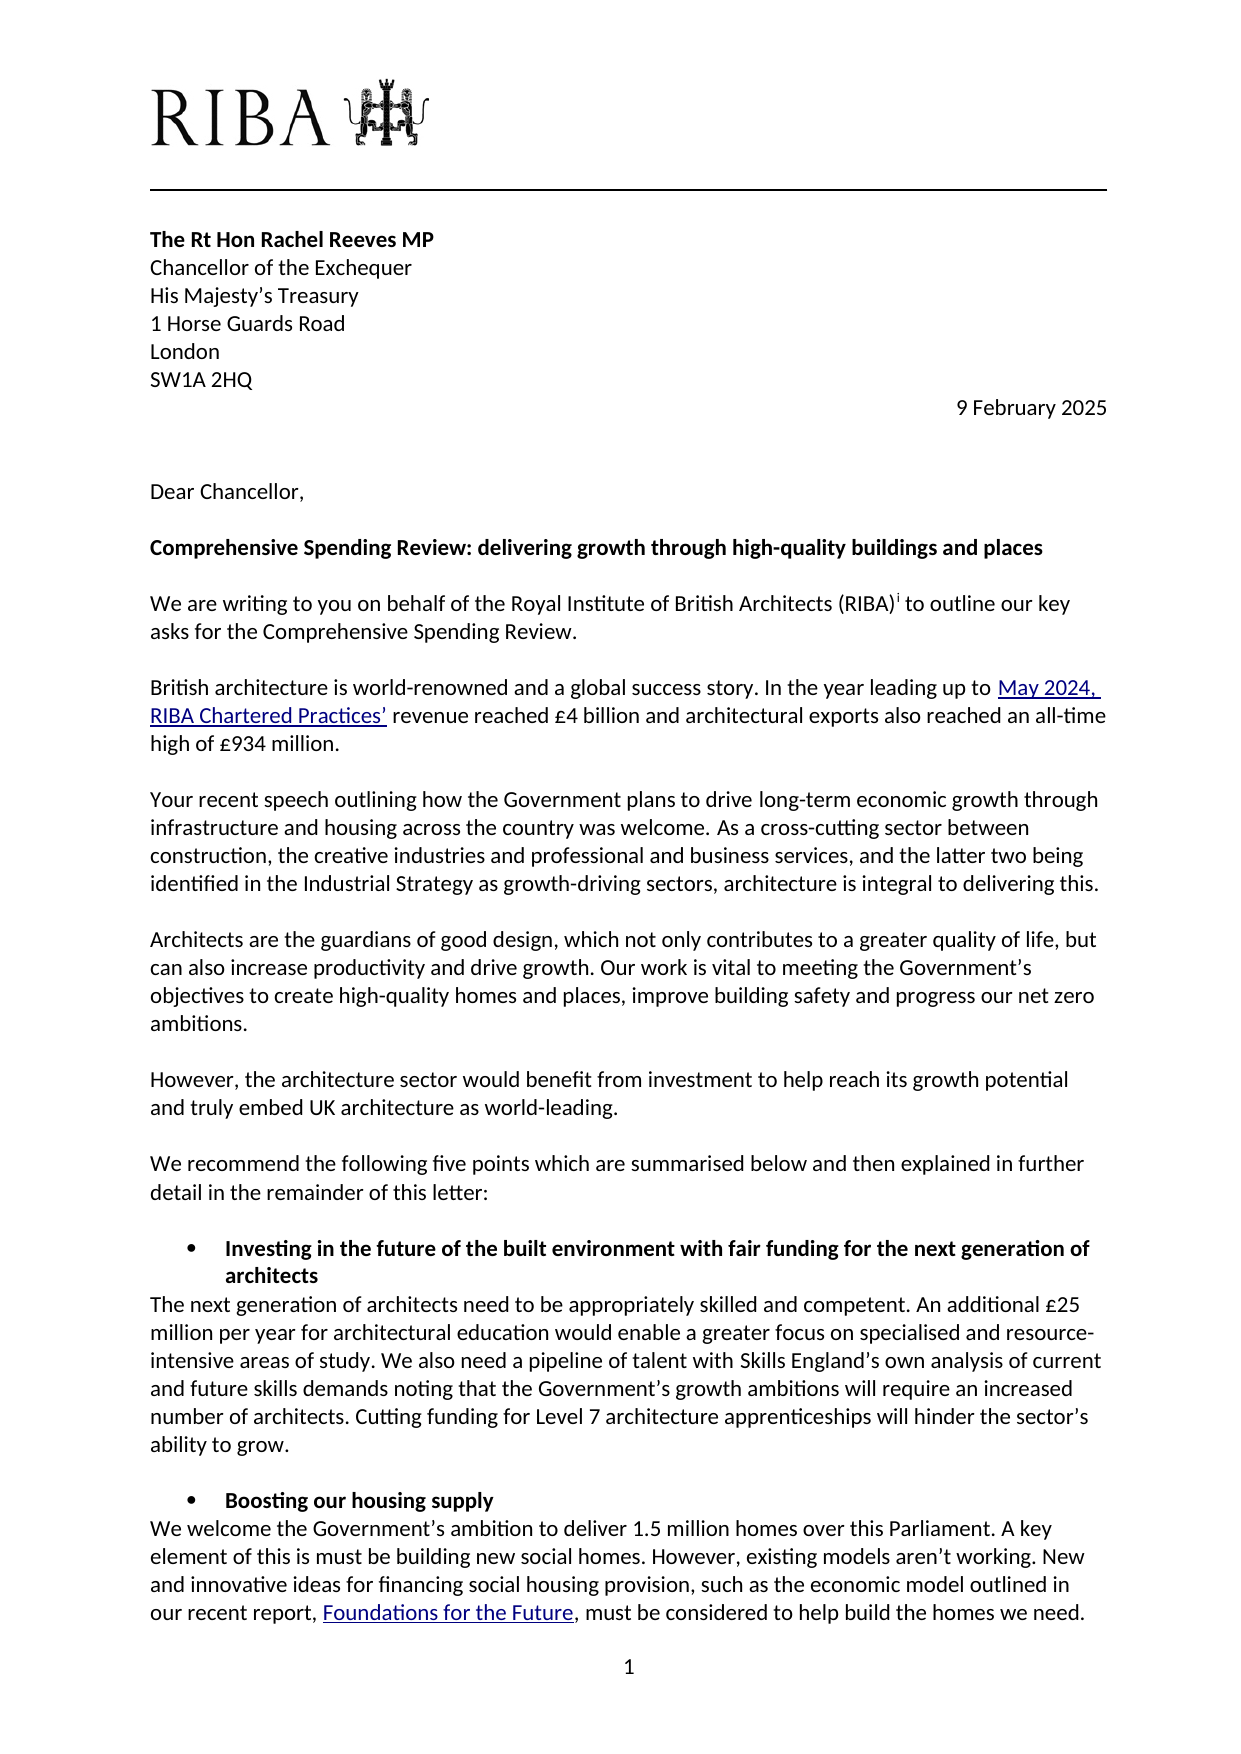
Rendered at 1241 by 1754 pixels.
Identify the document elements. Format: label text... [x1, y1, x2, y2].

list Boosting our housing supply [187, 1486, 1107, 1514]
text We welcome the Government’s ambition to deliver 1.5 million homes over this Parliament. A key element of this is must be building new social homes. However, existing models aren’t working. New and innovative ideas for financing social housing provision, such as the economic model outlined in our recent report, Foundations for the Future, must be considered to help build the homes we need. [150, 1514, 1107, 1626]
text Dear Chancellor, [150, 477, 1107, 505]
text We recommend the following five points which are summarised below and then explained in further detail in the remainder of this letter: [150, 1149, 1107, 1206]
text 1 Horse Guards Road [150, 309, 1107, 337]
text London [150, 337, 1107, 365]
text The next generation of architects need to be appropriately skilled and competent. An additional £25 million per year for architectural education would enable a greater focus on specialised and resource-intensive areas of study. We also need a pipeline of talent with Skills England’s own analysis of current and future skills demands noting that the Government’s growth ambitions will require an increased number of architects. Cutting funding for Level 7 architecture apprenticeships will hinder the sector’s ability to grow. [150, 1290, 1107, 1458]
text British architecture is world-renowned and a global success story. In the year leading up to May 2024, RIBA Chartered Practices’ revenue reached £4 billion and architectural exports also reached an all-time high of £934 million. [150, 673, 1107, 757]
text Comprehensive Spending Review: delivering growth through high-quality buildings and places [150, 533, 1107, 561]
text However, the architecture sector would benefit from investment to help reach its growth potential and truly embed UK architecture as world-leading. [150, 1066, 1107, 1122]
text 9 February 2025 [150, 393, 1107, 421]
text Your recent speech outlining how the Government plans to drive long-term economic growth through infrastructure and housing across the country was welcome. As a cross-cutting sector between construction, the creative industries and professional and business services, and the latter two being identified in the Industrial Strategy as growth-driving sectors, architecture is integral to delivering this. [150, 785, 1107, 897]
text His Majesty’s Treasury [150, 281, 1107, 309]
text We are writing to you on behalf of the Royal Institute of British Architects (RIBA) to outline our key asks for the Comprehensive Spending Review. [150, 589, 1107, 645]
text SW1A 2HQ [150, 365, 1107, 393]
text Chancellor of the Exchequer [150, 253, 1107, 281]
text The Rt Hon Rachel Reeves MP [150, 225, 1107, 253]
text Architects are the guardians of good design, which not only contributes to a greater quality of life, but can also increase productivity and drive growth. Our work is vital to meeting the Government’s objectives to create high-quality homes and places, improve building safety and progress our net zero ambitions. [150, 925, 1107, 1037]
list Investing in the future of the built environment with fair funding for the next generation of architects [187, 1234, 1107, 1290]
